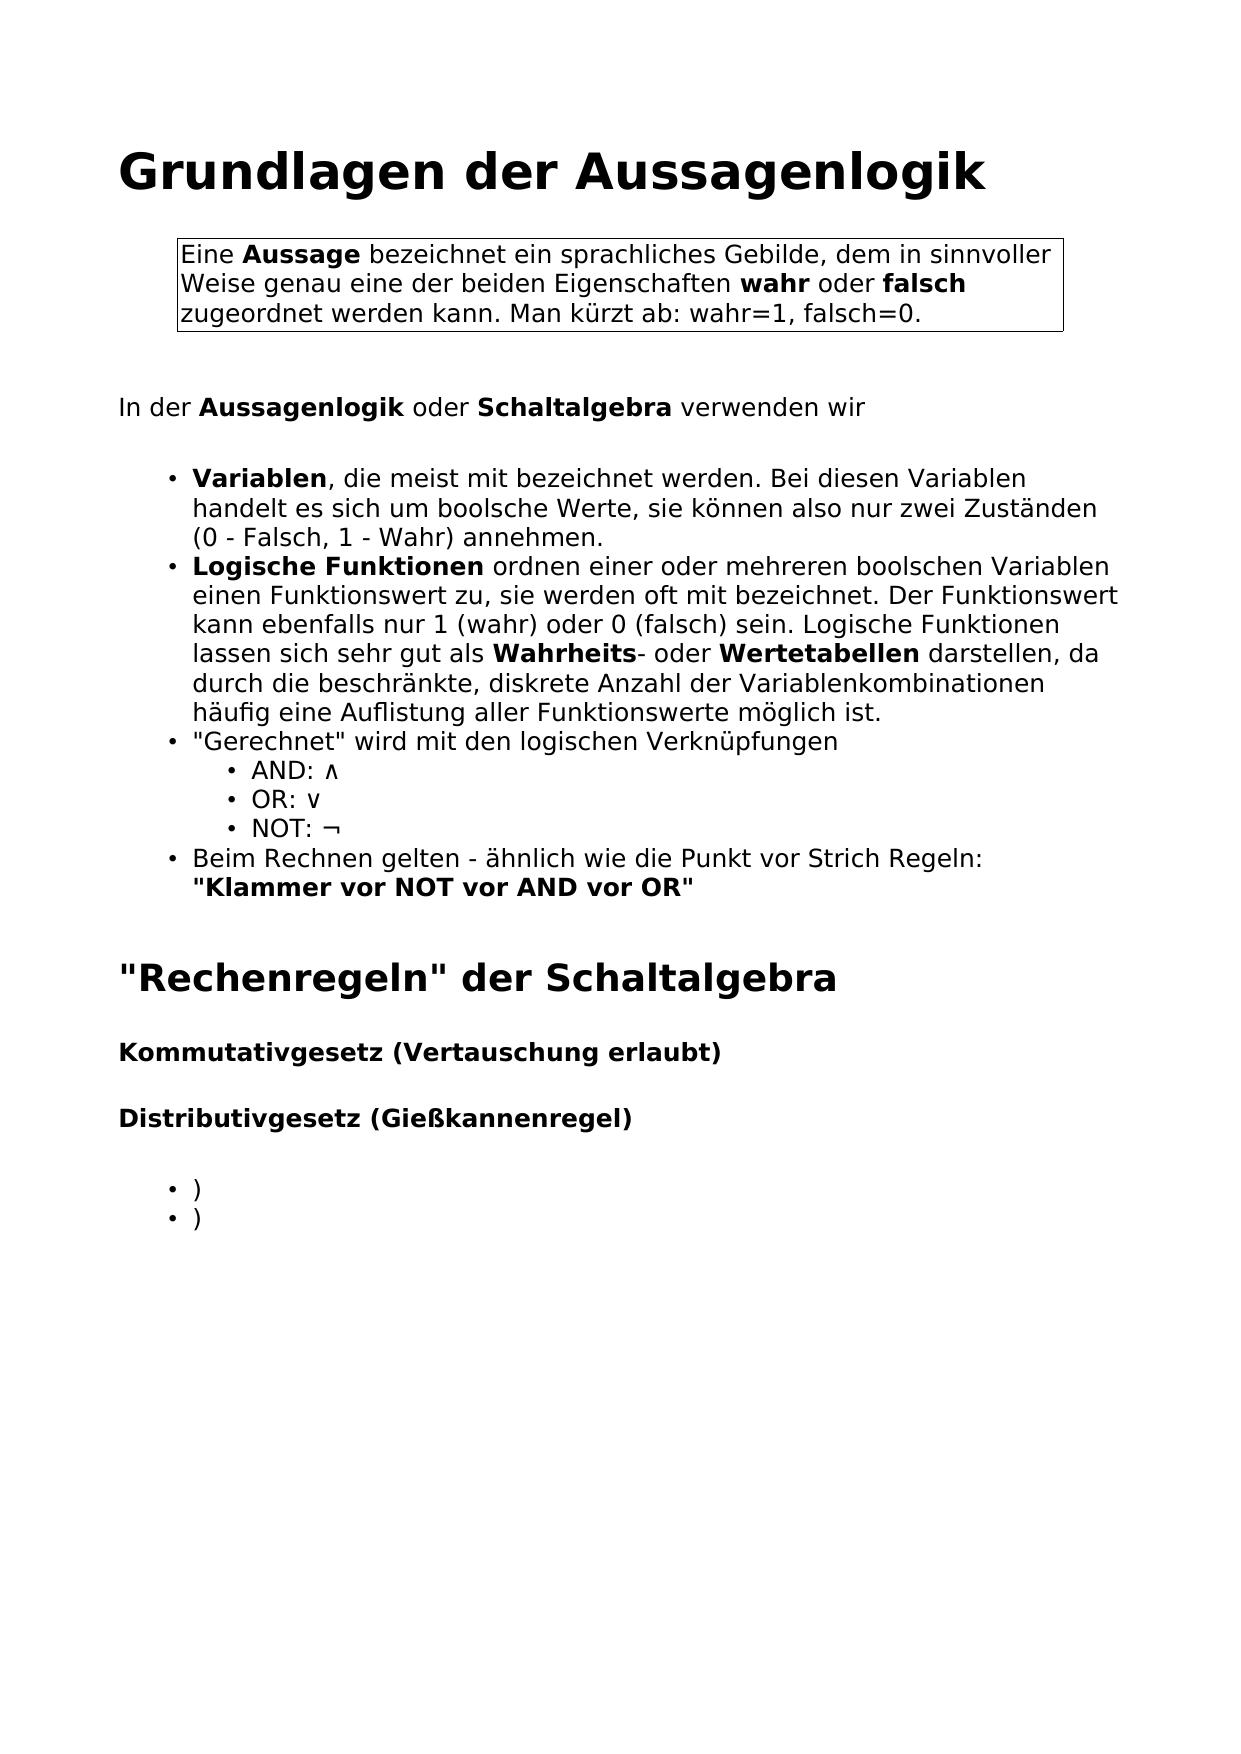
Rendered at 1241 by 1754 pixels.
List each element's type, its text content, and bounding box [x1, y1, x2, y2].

list ) [177, 1205, 1122, 1234]
list Logische Funktionen ordnen einer oder mehreren boolschen Variablen einen Funktionswert zu, sie werden oft mit bezeichnet. Der Funktionswert kann ebenfalls nur 1 (wahr) oder 0 (falsch) sein. Logische Funktionen lassen sich sehr gut als Wahrheits- oder Wertetabellen darstellen, da durch die beschränkte, diskrete Anzahl der Variablenkombinationen häufig eine Auflistung aller Funktionswerte möglich ist. [177, 552, 1122, 727]
list Beim Rechnen gelten - ähnlich wie die Punkt vor Strich Regeln: "Klammer vor NOT vor AND vor OR" [177, 844, 1122, 902]
subtitle Distributivgesetz (Gießkannenregel) [118, 1104, 1122, 1133]
subtitle "Rechenregeln" der Schaltalgebra [118, 957, 1122, 1000]
list Variablen, die meist mit bezeichnet werden. Bei diesen Variablen handelt es sich um boolsche Werte, sie können also nur zwei Zuständen (0 - Falsch, 1 - Wahr) annehmen. [177, 464, 1122, 552]
list "Gerechnet" wird mit den logischen Verknüpfungen [177, 727, 1122, 756]
list OR: ∨ [236, 785, 1122, 814]
subtitle Kommutativgesetz (Vertauschung erlaubt) [118, 1038, 1122, 1067]
list ) [177, 1176, 1122, 1205]
text In der Aussagenlogik oder Schaltalgebra verwenden wir [118, 393, 1122, 423]
table_header Eine Aussage bezeichnet ein sprachliches Gebilde, dem in sinnvoller Weise genau eine der beiden Eigenschaften wahr oder falsch zugeordnet werden kann. Man kürzt ab: wahr=1, falsch=0. [178, 239, 1063, 331]
subtitle Grundlagen der Aussagenlogik [118, 143, 1122, 201]
list AND: ∧ [236, 756, 1122, 785]
list NOT: ¬ [236, 814, 1122, 844]
